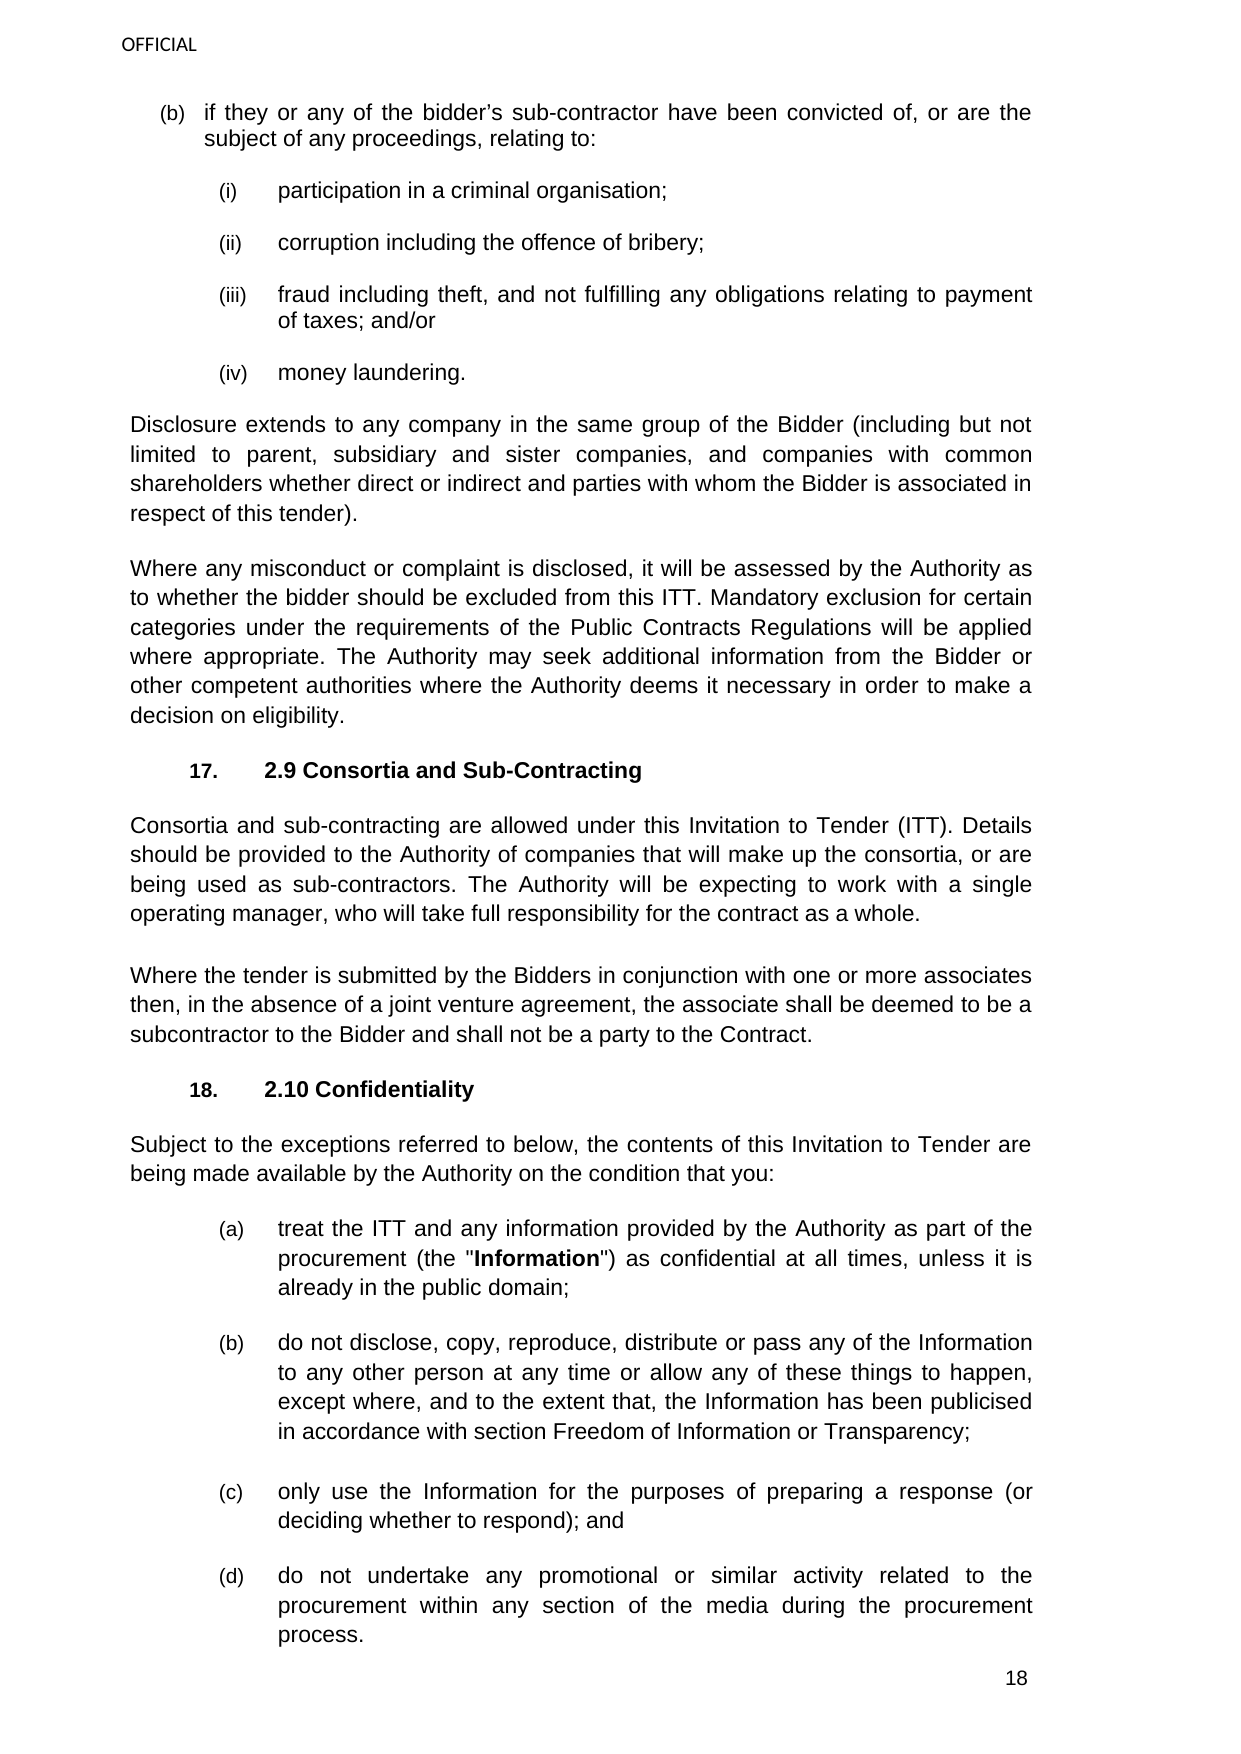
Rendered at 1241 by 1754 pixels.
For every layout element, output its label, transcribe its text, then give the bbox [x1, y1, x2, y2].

list do not undertake any promotional or similar activity related to the procurement within any section of the media during the procurement process. [219, 1562, 1033, 1647]
list participation in a criminal organisation; [219, 177, 1033, 203]
list do not disclose, copy, reproduce, distribute or pass any of the Information to any other person at any time or allow any of these things to happen, except where, and to the extent that, the Information has been publicised in accordance with section Freedom of Information or Transparency; [219, 1329, 1033, 1444]
list if they or any of the bidder’s sub-contractor have been convicted of, or are the subject of any proceedings, relating to: [159, 99, 1033, 152]
subtitle 2.10 Confidentiality [189, 1076, 1034, 1102]
text Disclosure extends to any company in the same group of the Bidder (including but not limited to parent, subsidiary and sister companies, and companies with common shareholders whether direct or indirect and parties with whom the Bidder is associated in respect of this tender). [130, 411, 1033, 526]
subtitle 2.9 Consortia and Sub-Contracting [189, 757, 1034, 783]
text Consortia and sub-contracting are allowed under this Invitation to Tender (ITT). Details should be provided to the Authority of companies that will make up the consortia, or are being used as sub-contractors. The Authority will be expecting to work with a single operating manager, who will take full responsibility for the contract as a whole. [130, 812, 1034, 927]
text Where the tender is submitted by the Bidders in conjunction with one or more associates then, in the absence of a joint venture agreement, the associate shall be deemed to be a subcontractor to the Bidder and shall not be a party to the Contract. [130, 962, 1033, 1047]
list corruption including the offence of bribery; [219, 229, 1033, 255]
text Subject to the exceptions referred to below, the contents of this Invitation to Tender are being made available by the Authority on the condition that you: [130, 1131, 1033, 1187]
list only use the Information for the purposes of preparing a response (or deciding whether to respond); and [219, 1478, 1033, 1533]
list fraud including theft, and not fulfilling any obligations relating to payment of taxes; and/or [219, 281, 1033, 334]
text Where any misconduct or complaint is disclosed, it will be assessed by the Authority as to whether the bidder should be excluded from this ITT. Mandatory exclusion for certain categories under the requirements of the Public Contracts Regulations will be applied where appropriate. The Authority may seek additional information from the Bidder or other competent authorities where the Authority deems it necessary in order to make a decision on eligibility. [130, 554, 1033, 728]
list treat the ITT and any information provided by the Authority as part of the procurement (the "Information") as confidential at all times, unless it is already in the public domain; [219, 1215, 1033, 1301]
list money laundering. [219, 359, 1033, 386]
